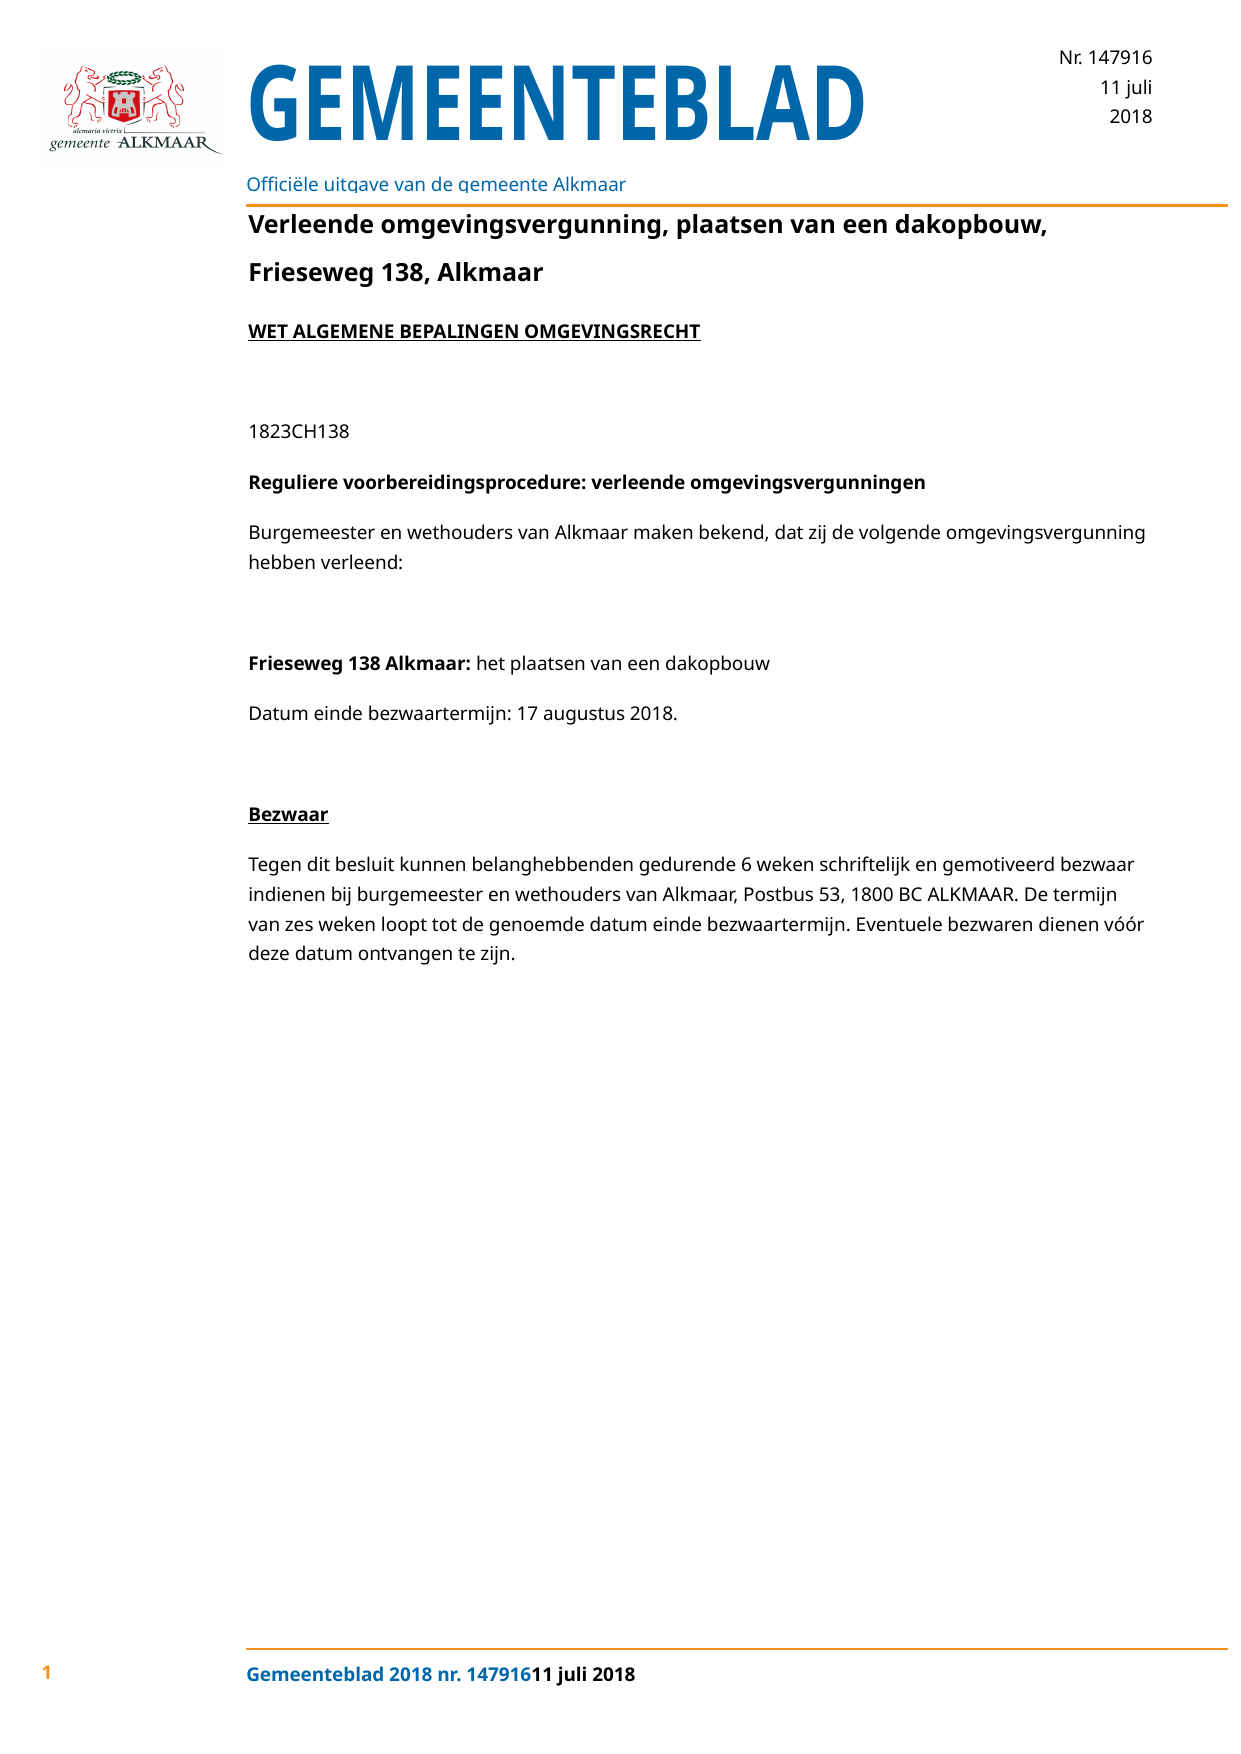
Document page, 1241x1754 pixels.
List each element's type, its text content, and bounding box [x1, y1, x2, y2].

text Bezwaar [248, 801, 1152, 827]
text Reguliere voorbereidingsprocedure: verleende omgevingsvergunningen [248, 469, 1152, 495]
text Datum einde bezwaartermijn: 17 augustus 2018. [248, 700, 1152, 726]
text 1823CH138 [248, 419, 1152, 444]
text Verleende omgevingsvergunning, plaatsen van een dakopbouw, Frieseweg 138, Alkmaar [248, 207, 1152, 288]
text Tegen dit besluit kunnen belanghebbenden gedurende 6 weken schriftelijk en gemotiveerd bezwaar indienen bij burgemeester en wethouders van Alkmaar, Postbus 53, 1800 BC ALKMAAR. De termijn van zes weken loopt tot de genoemde datum einde bezwaartermijn. Eventuele bezwaren dienen vóór deze datum ontvangen te zijn. [248, 852, 1152, 966]
text WET ALGEMENE BEPALINGEN OMGEVINGSRECHT [248, 318, 1152, 344]
picture [41, 47, 231, 172]
text Burgemeester en wethouders van Alkmaar maken bekend, dat zij de volgende omgevingsvergunning hebben verleend: [248, 519, 1152, 575]
text Frieseweg 138 Alkmaar: het plaatsen van een dakopbouw [248, 650, 1152, 676]
